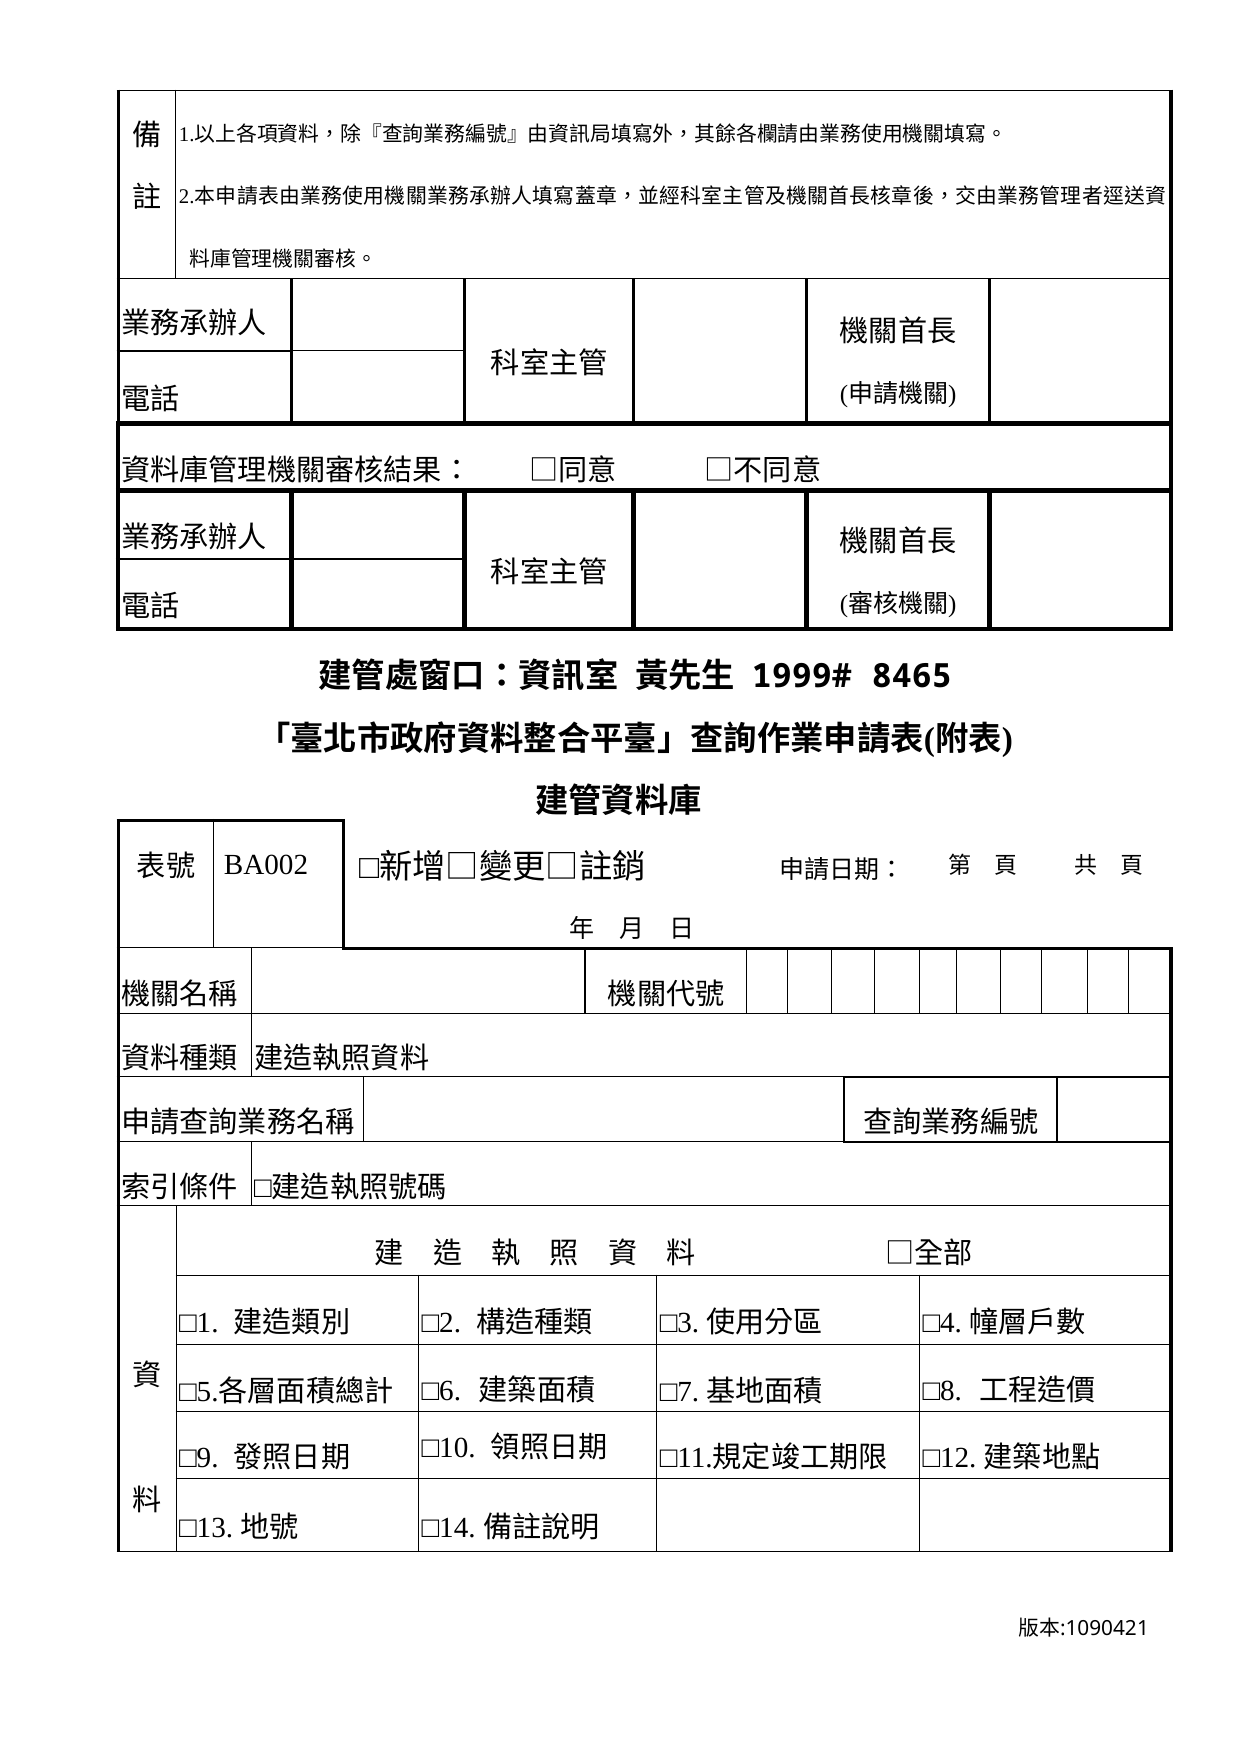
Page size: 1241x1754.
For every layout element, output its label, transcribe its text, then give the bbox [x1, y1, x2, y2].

table_cell [294, 493, 462, 558]
table_cell □12. 建築地點 [920, 1412, 1169, 1478]
text 建管資料庫 [118, 756, 1152, 819]
table_cell [293, 279, 463, 350]
table_cell □4. 幢層戶數 [920, 1276, 1169, 1344]
table_cell [657, 1479, 919, 1551]
table_cell [1058, 1078, 1169, 1141]
table_cell [875, 950, 919, 1013]
table_cell 機關代號 [586, 950, 746, 1013]
table_header □新增□變更□註銷 申請日期： 年 月 日 [345, 819, 919, 947]
table_cell □9. 發照日期 [177, 1412, 418, 1478]
text 建管處窗口：資訊室 黃先生 1999# 8465 [118, 631, 1152, 694]
table_cell 資料種類 [120, 1014, 251, 1076]
text 「臺北市政府資料整合平臺」查詢作業申請表(附表) [118, 694, 1152, 756]
table_cell [364, 1077, 843, 1141]
table_header 共 頁 [1046, 819, 1171, 947]
table_cell □2. 構造種類 [419, 1276, 656, 1344]
table_cell 資 料 [120, 1206, 176, 1551]
table_cell 建 造 執 照 資 料 □全部 [177, 1206, 1169, 1274]
table_cell [1001, 950, 1041, 1013]
table_cell □14. 備註說明 [419, 1479, 656, 1551]
table_cell [1088, 950, 1128, 1013]
table_cell 備註 [120, 91, 175, 278]
table_cell [294, 560, 462, 627]
table_cell [957, 950, 1000, 1013]
table_cell 申請查詢業務名稱 [120, 1077, 363, 1141]
table_cell 業務承辦人 [120, 493, 289, 558]
table_cell [252, 948, 584, 1013]
table_cell [293, 351, 463, 421]
table_cell 機關首長 (審核機關) [809, 493, 987, 627]
table_cell [991, 279, 1169, 421]
table_cell 機關首長 (申請機關) [808, 279, 988, 421]
table_cell 查詢業務編號 [845, 1078, 1056, 1141]
table_cell 機關名稱 [120, 948, 251, 1013]
table_cell [636, 493, 804, 627]
table_cell [920, 950, 956, 1013]
table_cell [1042, 950, 1087, 1013]
table_cell [635, 279, 805, 421]
table_cell [920, 1479, 1169, 1551]
table_cell □13. 地號 [177, 1479, 418, 1551]
table_cell 科室主管 [467, 493, 631, 627]
table_cell 索引條件 [120, 1142, 251, 1205]
table_cell □1. 建造類別 [177, 1276, 418, 1344]
table_cell [1129, 950, 1169, 1013]
table_cell 建造執照資料 [252, 1014, 1169, 1076]
table_header 第 頁 [919, 819, 1046, 947]
table_header BA002 [214, 822, 342, 947]
table_cell □8. 工程造價 [920, 1345, 1169, 1411]
table_cell 科室主管 [466, 279, 632, 421]
table_cell □7. 基地面積 [657, 1345, 919, 1411]
table_cell [992, 493, 1169, 627]
table_header 表號 [120, 822, 213, 947]
table_cell 電話 [120, 560, 289, 627]
table_cell 1.以上各項資料，除『查詢業務編號』由資訊局填寫外，其餘各欄請由業務使用機關填寫。 2.本申請表由業務使用機關業務承辦人填寫蓋章，並經科室主管及機關首長核章後，交由業務管理者逕送資料庫管理機關審核。 [176, 91, 1169, 278]
table_cell [747, 950, 787, 1013]
table_cell □5.各層面積總計 [177, 1345, 418, 1411]
table_cell □建造執照號碼 [252, 1142, 1169, 1205]
table_cell □3. 使用分區 [657, 1276, 919, 1344]
table_cell 業務承辦人 [120, 279, 290, 350]
table_cell □10. 領照日期 [419, 1412, 656, 1478]
table_cell [832, 950, 874, 1013]
table_cell 電話 [120, 352, 290, 421]
table_cell 資料庫管理機關審核結果： □同意 □不同意 [120, 426, 1169, 488]
table_cell □6. 建築面積 [419, 1345, 656, 1411]
table_cell [788, 950, 831, 1013]
table_cell □11.規定竣工期限 [657, 1412, 919, 1478]
